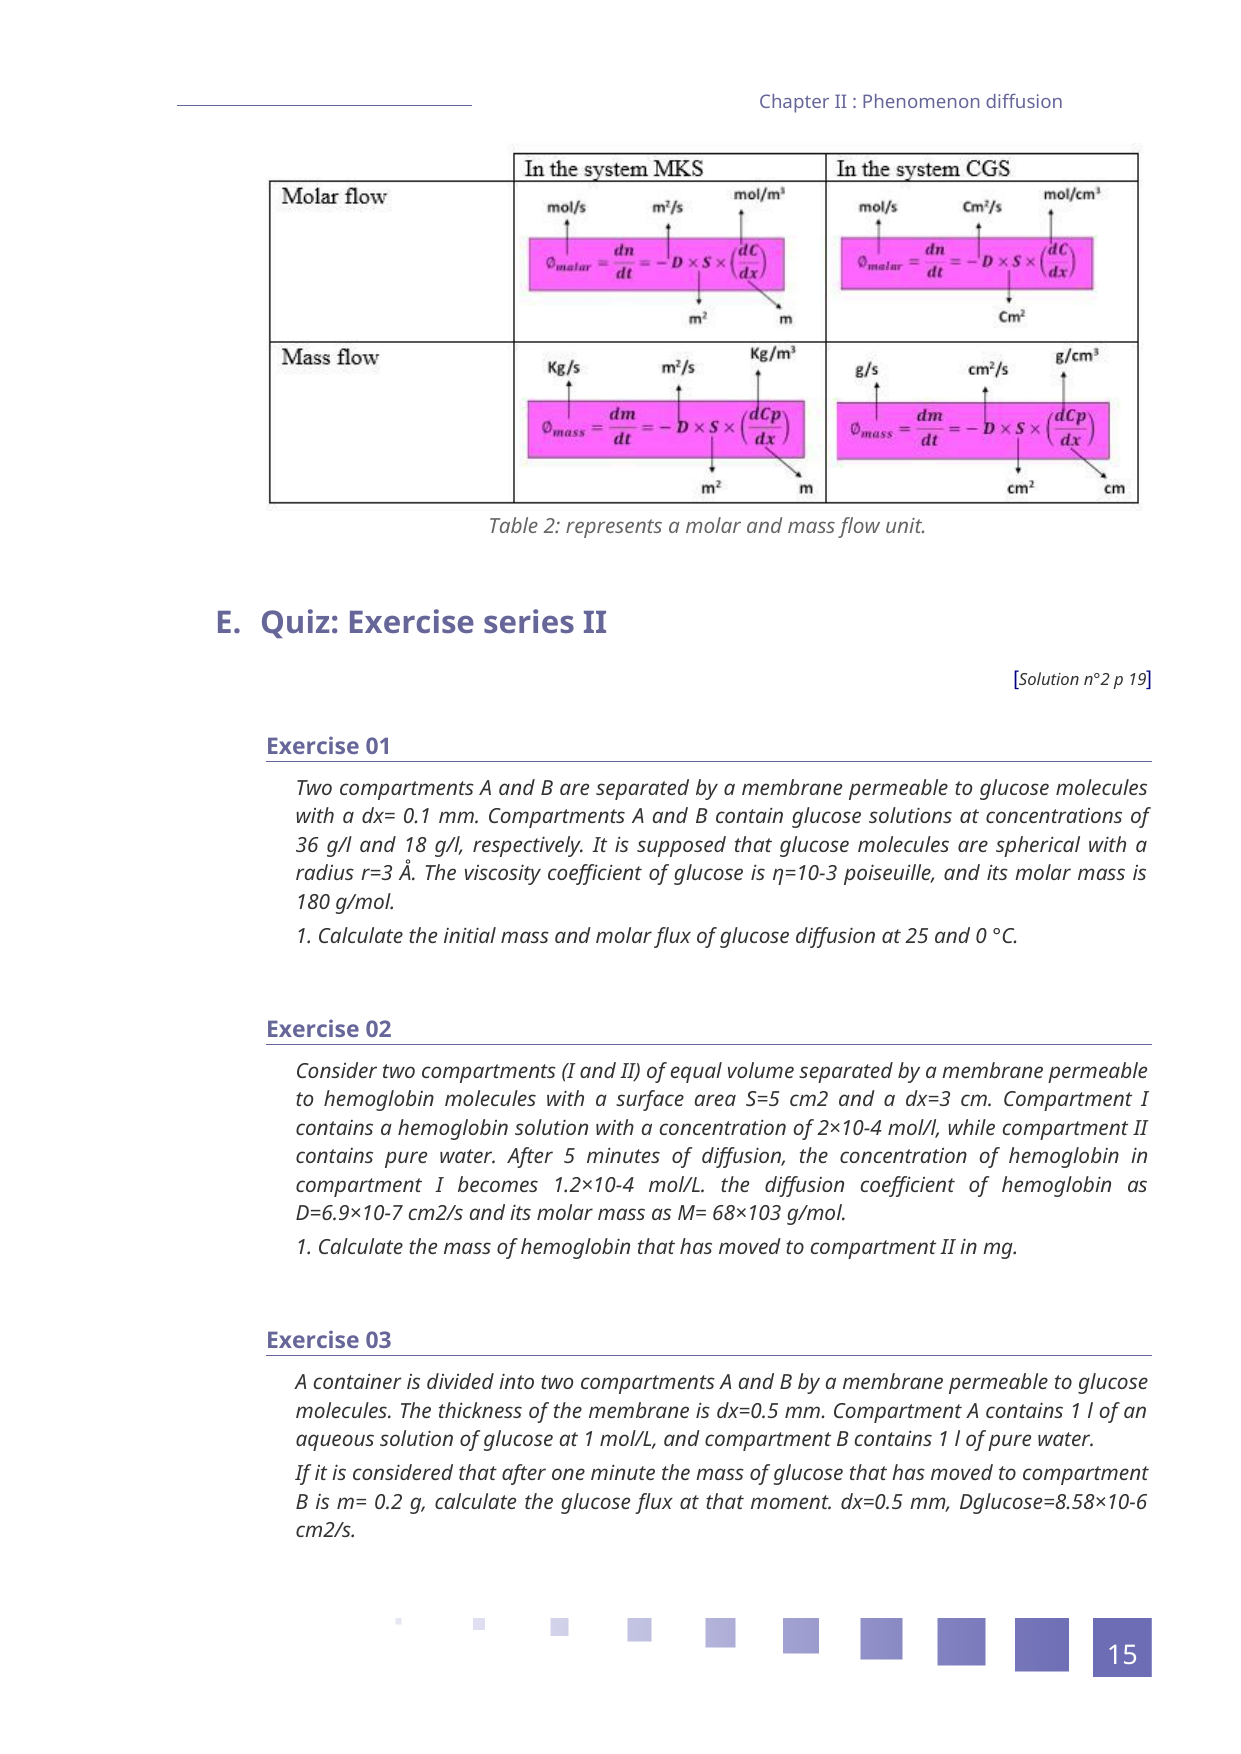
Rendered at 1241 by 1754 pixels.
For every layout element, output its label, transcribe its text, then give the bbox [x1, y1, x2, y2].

table_header [295, 1544, 1152, 1572]
title Exercise 02 [266, 1013, 1152, 1044]
picture [265, 143, 1152, 511]
text [Solution n°2 p 19] [266, 667, 1152, 690]
text 1. Calculate the mass of hemoglobin that has moved to compartment II in mg. [295, 1232, 1152, 1261]
text If it is considered that after one minute the mass of glucose that has moved to compartment B is m= 0.2 g, calculate the glucose flux at that moment. dx=0.5 mm, Dglucose=8.58×10-6 cm2/s. [295, 1458, 1152, 1544]
text 1. Calculate the initial mass and molar flux of glucose diffusion at 25 and 0 °C. [295, 921, 1152, 949]
table_header [295, 950, 1152, 977]
table_header [295, 1261, 1152, 1289]
title Exercise 03 [266, 1324, 1152, 1355]
title Quiz: Exercise series II [207, 601, 1152, 643]
text Two compartments A and B are separated by a membrane permeable to glucose molecules with a dx= 0.1 mm. Compartments A and B contain glucose solutions at concentrations of 36 g/l and 18 g/l, respectively. It is supposed that glucose molecules are spherical with a radius r=3 Å. The viscosity coefficient of glucose is η=10-3 poiseuille, and its molar mass is 180 g/mol. [295, 773, 1152, 915]
text A container is divided into two compartments A and B by a membrane permeable to glucose molecules. The thickness of the membrane is dx=0.5 mm. Compartment A contains 1 l of an aqueous solution of glucose at 1 mol/L, and compartment B contains 1 l of pure water. [295, 1367, 1152, 1453]
picture [351, 1618, 1152, 1678]
title Exercise 01 [266, 730, 1152, 761]
title Table 2: represents a molar and mass flow unit. [266, 511, 1152, 539]
text Consider two compartments (I and II) of equal volume separated by a membrane permeable to hemoglobin molecules with a surface area S=5 cm2 and a dx=3 cm. Compartment I contains a hemoglobin solution with a concentration of 2×10-4 mol/l, while compartment II contains pure water. After 5 minutes of diffusion, the concentration of hemoglobin in compartment I becomes 1.2×10-4 mol/L. the diffusion coefficient of hemoglobin as D=6.9×10-7 cm2/s and its molar mass as M= 68×103 g/mol. [295, 1056, 1152, 1227]
